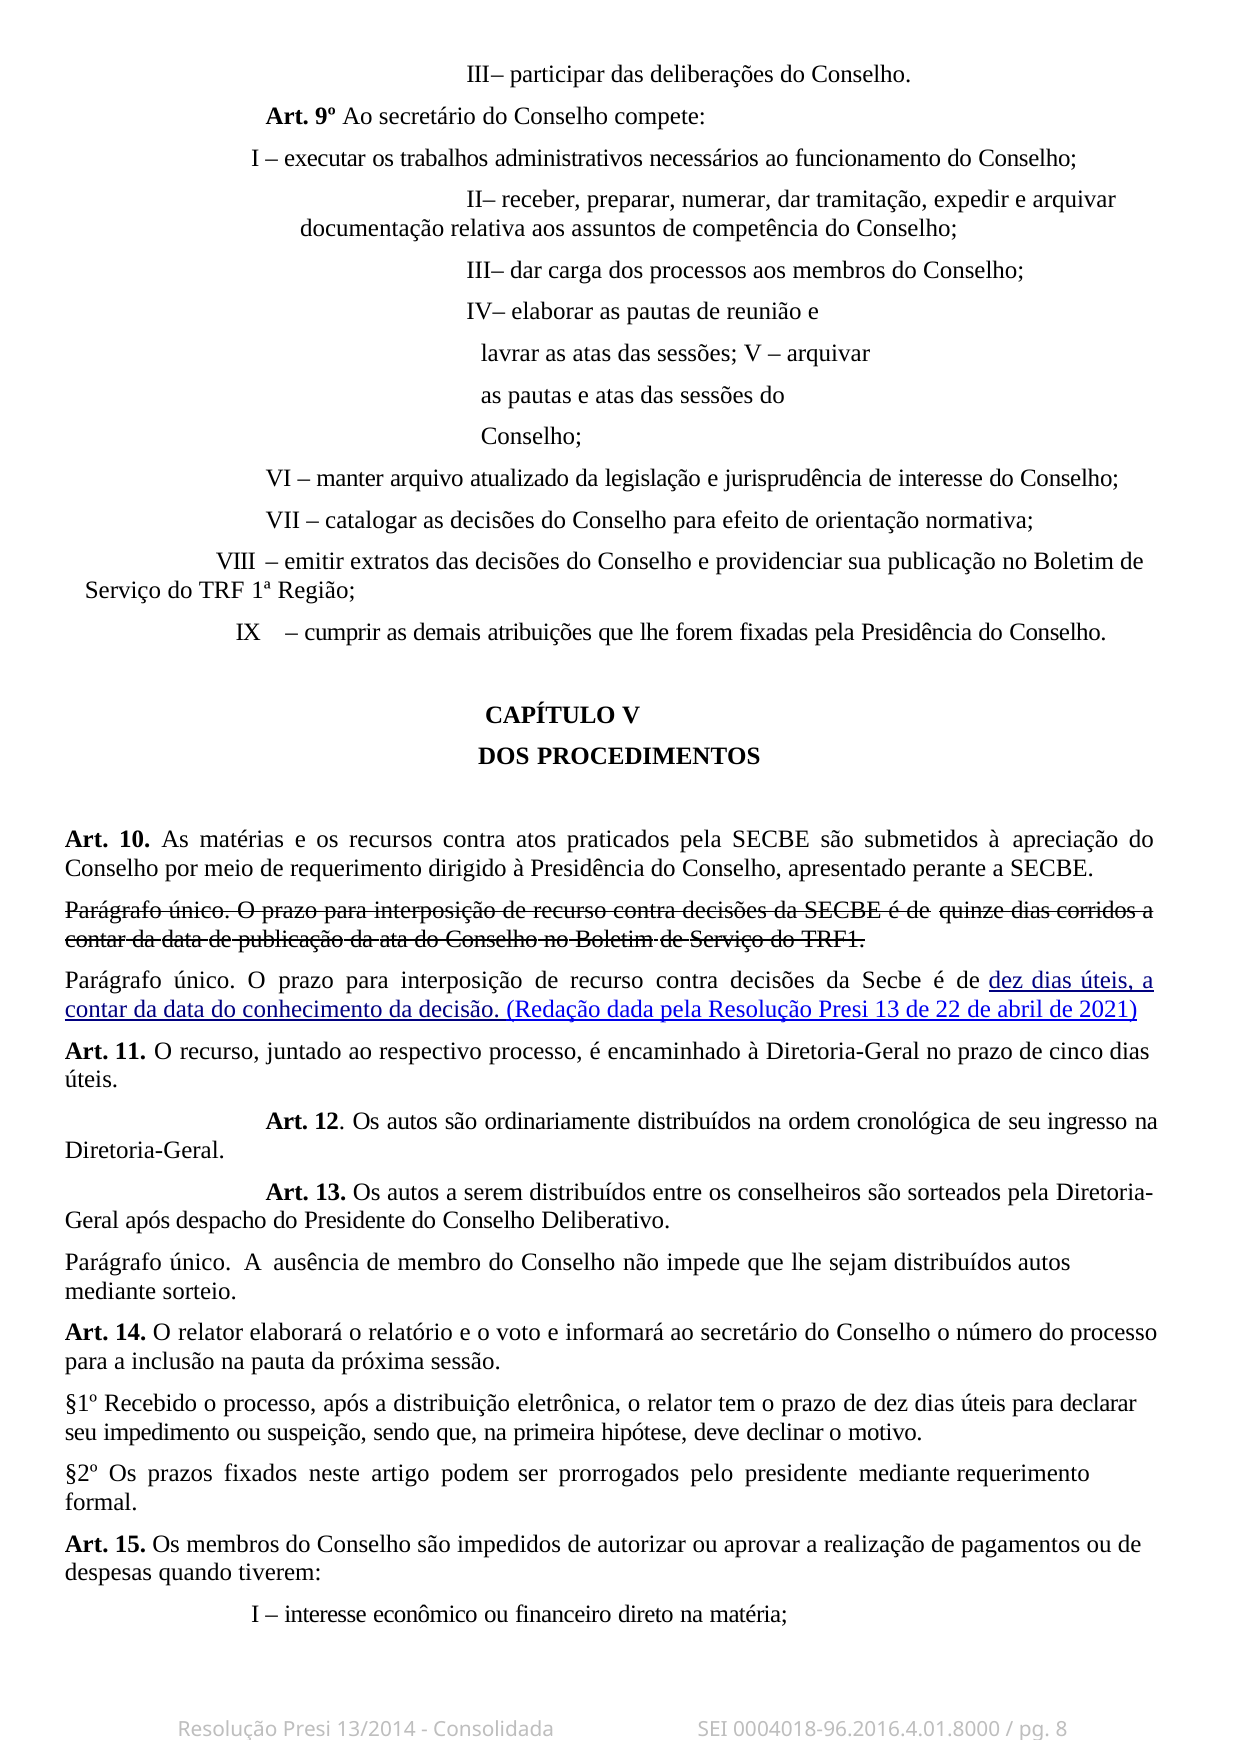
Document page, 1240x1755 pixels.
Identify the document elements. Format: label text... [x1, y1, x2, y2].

list – executar os trabalhos administrativos necessários ao funcionamento do Conselho; [251, 143, 1177, 172]
text Art. 12. Os autos são ordinariamente distribuídos na ordem cronológica de seu ingresso na [265, 1106, 1177, 1135]
text Parágrafo único. O prazo para interposição de recurso contra decisões da SECBE é de quinze dias corridos a contar da data de publicação da ata do Conselho no Boletim de Serviço do TRF1. [64, 895, 1154, 952]
text Diretoria-Geral. [64, 1135, 1177, 1164]
text DOS PROCEDIMENTOS [177, 741, 1061, 770]
text §1º Recebido o processo, após a distribuição eletrônica, o relator tem o prazo de dez dias úteis para declarar seu impedimento ou suspeição, sendo que, na primeira hipótese, deve declinar o motivo. [64, 1388, 1166, 1445]
text Art. 14. O relator elaborará o relatório e o voto e informará ao secretário do Conselho o número do processo para a inclusão na pauta da próxima sessão. [64, 1317, 1166, 1375]
text Parágrafo único. O prazo para interposição de recurso contra decisões da Secbe é de dez dias úteis, a contar da data do conhecimento da decisão. (Redação dada pela Resolução Presi 13 de 22 de abril de 2021) [64, 965, 1154, 1023]
list – emitir extratos das decisões do Conselho e providenciar sua publicação no Boletim de Serviço do TRF 1ª Região; [64, 546, 1156, 604]
list – elaborar as pautas de reunião e lavrar as atas das sessões; V – arquivar as pautas e atas das sessões do Conselho; [466, 296, 878, 450]
list – receber, preparar, numerar, dar tramitação, expedir e arquivar documentação relativa aos assuntos de competência do Conselho; [285, 184, 1149, 242]
list – participar das deliberações do Conselho. [466, 59, 1177, 88]
text Art. 11. O recurso, juntado ao respectivo processo, é encaminhado à Diretoria-Geral no prazo de cinco dias úteis. [64, 1036, 1166, 1093]
text Geral após despacho do Presidente do Conselho Deliberativo. [64, 1205, 1177, 1234]
text Art. 10. As matérias e os recursos contra atos praticados pela SECBE são submetidos à apreciação do Conselho por meio de requerimento dirigido à Presidência do Conselho, apresentado perante a SECBE. [64, 824, 1154, 882]
text Parágrafo único. A ausência de membro do Conselho não impede que lhe sejam distribuídos autos mediante sorteio. [64, 1247, 1166, 1304]
text Art. 15. Os membros do Conselho são impedidos de autorizar ou aprovar a realização de pagamentos ou de despesas quando tiverem: [64, 1529, 1166, 1586]
list – interesse econômico ou financeiro direto na matéria; [251, 1599, 1177, 1628]
text Art. 9º Ao secretário do Conselho compete: [265, 101, 1177, 130]
text VI – manter arquivo atualizado da legislação e jurisprudência de interesse do Conselho; VII – catalogar as decisões do Conselho para efeito de orientação normativa; [265, 463, 1132, 533]
text §2º Os prazos fixados neste artigo podem ser prorrogados pelo presidente mediante requerimento formal. [64, 1458, 1166, 1516]
list – dar carga dos processos aos membros do Conselho; [466, 255, 1177, 283]
subtitle CAPÍTULO V [64, 700, 1060, 728]
list – cumprir as demais atribuições que lhe forem fixadas pela Presidência do Conselho. [265, 617, 1177, 645]
text Art. 13. Os autos a serem distribuídos entre os conselheiros são sorteados pela Diretoria- [265, 1177, 1177, 1205]
